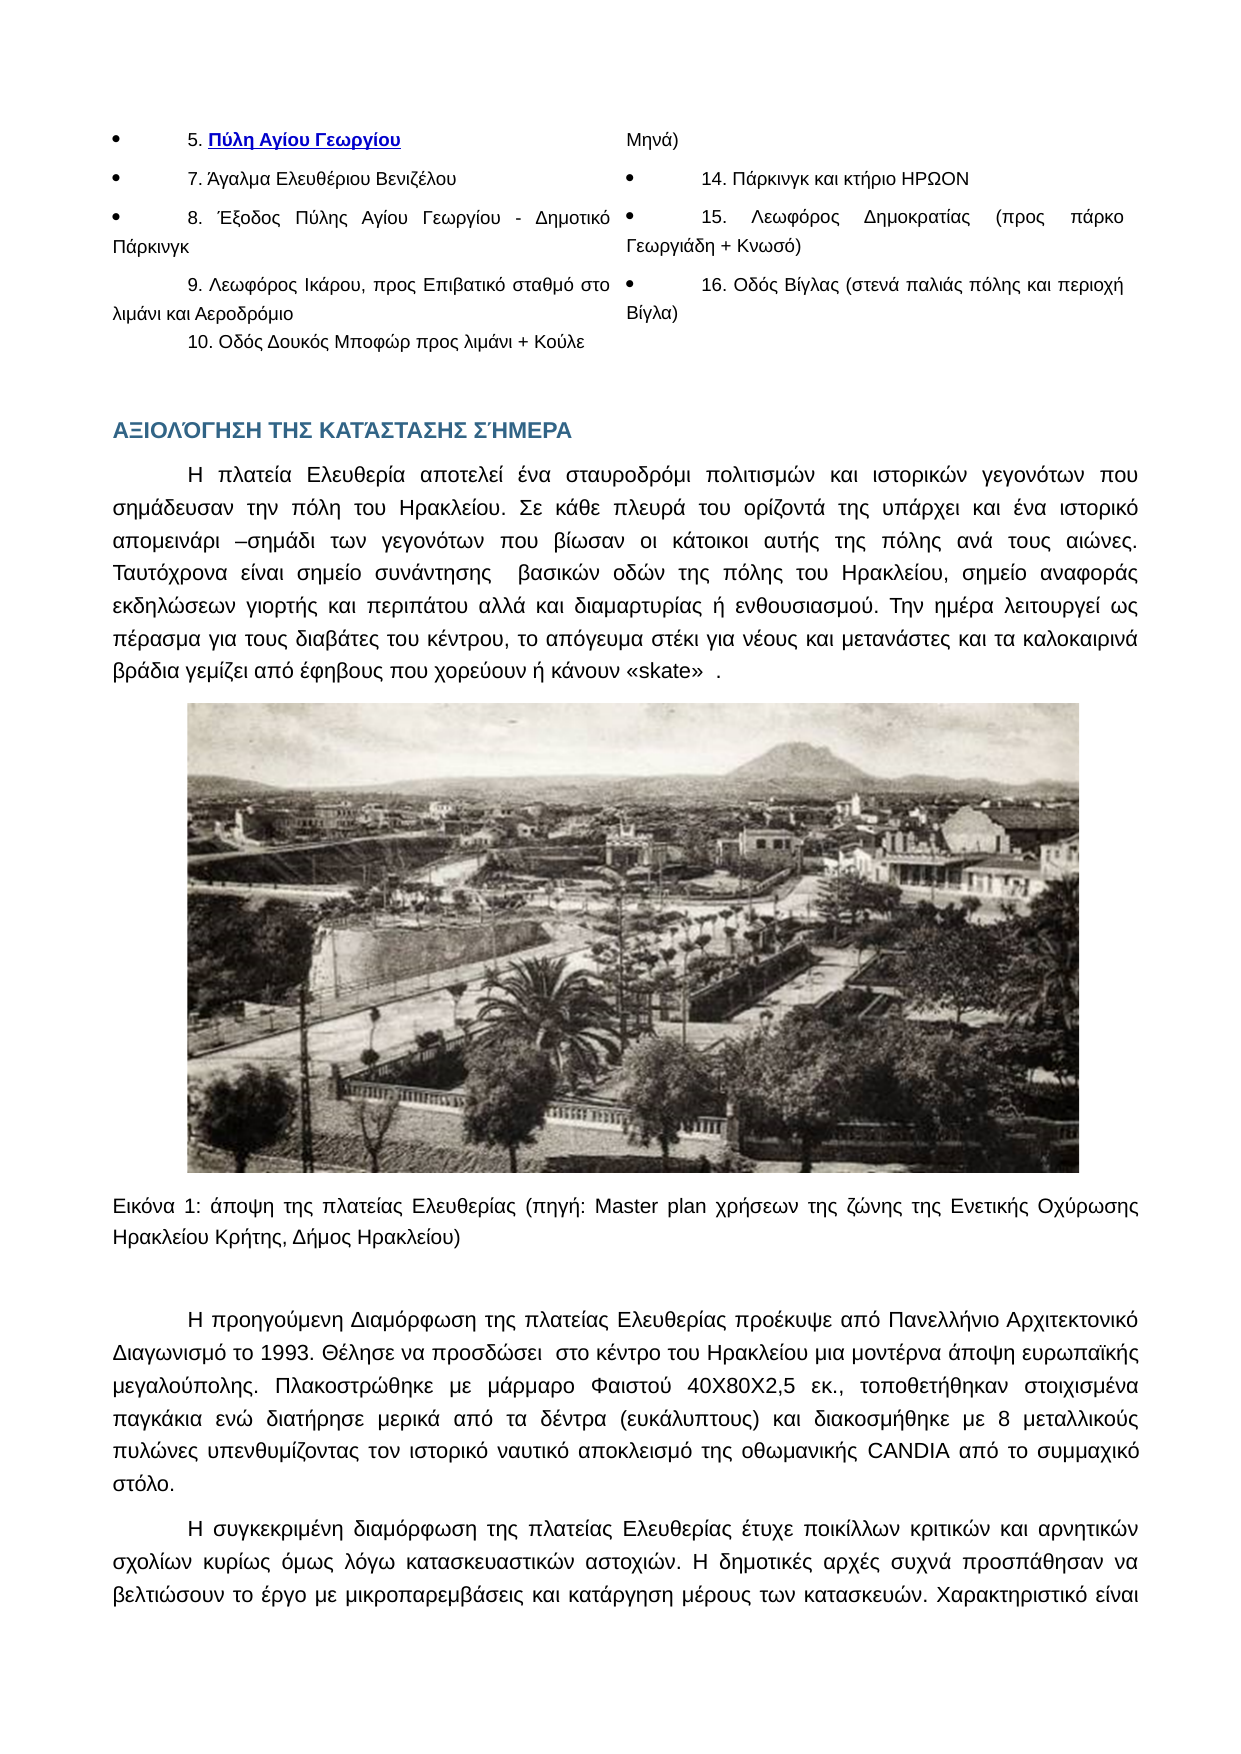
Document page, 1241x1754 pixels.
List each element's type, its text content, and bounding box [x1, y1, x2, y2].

subtitle Αξιολόγηση της κατάστασης σήμερα [112, 417, 1140, 444]
table_header 11. Οδός Δαιδάλου, εμπορικός πεζόδρομος που οδηγεί στην Πλατεία Λιονταριών 12. Λεωφόρος Δικαιοσύνης και Δικαστήρια 13. Οδός Αβέρωφ (προς Πλατεία Κορνάρου + Άγιο Μηνά) 14. Πάρκινγκ και κτήριο ΗΡΩΟΝ 15. Λεωφόρος Δημοκρατίας (προς πάρκο Γεωργιάδη + Κνωσό) 16. Οδός Βίγλας (στενά παλιάς πόλης και περιοχή Βίγλα) [618, 118, 1132, 360]
text Η πλατεία Ελευθερία αποτελεί ένα σταυροδρόμι πολιτισμών και ιστορικών γεγονότων που σημάδευσαν την πόλη του Ηρακλείου. Σε κάθε πλευρά του ορίζοντά της υπάρχει και ένα ιστορικό απομεινάρι –σημάδι των γεγονότων που βίωσαν οι κάτοικοι αυτής της πόλης ανά τους αιώνες. Ταυτόχρονα είναι σημείο συνάντησης βασικών οδών της πόλης του Ηρακλείου, σημείο αναφοράς εκδηλώσεων γιορτής και περιπάτου αλλά και διαμαρτυρίας ή ενθουσιασμού. Την ημέρα λειτουργεί ως πέρασμα για τους διαβάτες του κέντρου, το απόγευμα στέκι για νέους και μετανάστες και τα καλοκαιρινά βράδια γεμίζει από έφηβους που χορεύουν ή κάνουν «skate» . [112, 462, 1140, 683]
table_header 1. Αρχαιολογικό Μουσείο Ηρακλείου 3. Περιφέρεια Κρήτης 4. Αγαλμα Αγνωστου Στρατιώτη 5. Πύλη Αγίου Γεωργίου 7. Άγαλμα Ελευθέριου Βενιζέλου 8. Έξοδος Πύλης Αγίου Γεωργίου - Δημοτικό Πάρκινγκ 9. Λεωφόρος Ικάρου, προς Επιβατικό σταθμό στο λιμάνι και Αεροδρόμιο 10. Οδός Δουκός Μποφώρ προς λιμάνι + Κούλε [104, 118, 618, 360]
text Η προηγούμενη Διαμόρφωση της πλατείας Ελευθερίας προέκυψε από Πανελλήνιο Αρχιτεκτονικό Διαγωνισμό το 1993. Θέλησε να προσδώσει στο κέντρο του Ηρακλείου μια μοντέρνα άποψη ευρωπαϊκής μεγαλούπολης. Πλακοστρώθηκε με μάρμαρο Φαιστού 40Χ80Χ2,5 εκ., τοποθετήθηκαν στοιχισμένα παγκάκια ενώ διατήρησε μερικά από τα δέντρα (ευκάλυπτους) και διακοσμήθηκε με 8 μεταλλικούς πυλώνες υπενθυμίζοντας τoν ιστορικό ναυτικό αποκλεισμό της οθωμανικής CANDIA από το συμμαχικό στόλο. [112, 1307, 1140, 1496]
text Εικόνα 1: άποψη της πλατείας Ελευθερίας (πηγή: Master plan χρήσεων της ζώνης της Ενετικής Οχύρωσης Ηρακλείου Κρήτης, Δήμος Ηρακλείου) [112, 1194, 1140, 1249]
text Η συγκεκριμένη διαμόρφωση της πλατείας Ελευθερίας έτυχε ποικίλλων κριτικών και αρνητικών σχολίων κυρίως όμως λόγω κατασκευαστικών αστοχιών. Η δημοτικές αρχές συχνά προσπάθησαν να βελτιώσουν το έργο με μικροπαρεμβάσεις και κατάργηση μέρους των κατασκευών. Χαρακτηριστικό είναι [112, 1516, 1140, 1607]
picture [187, 703, 1080, 1173]
